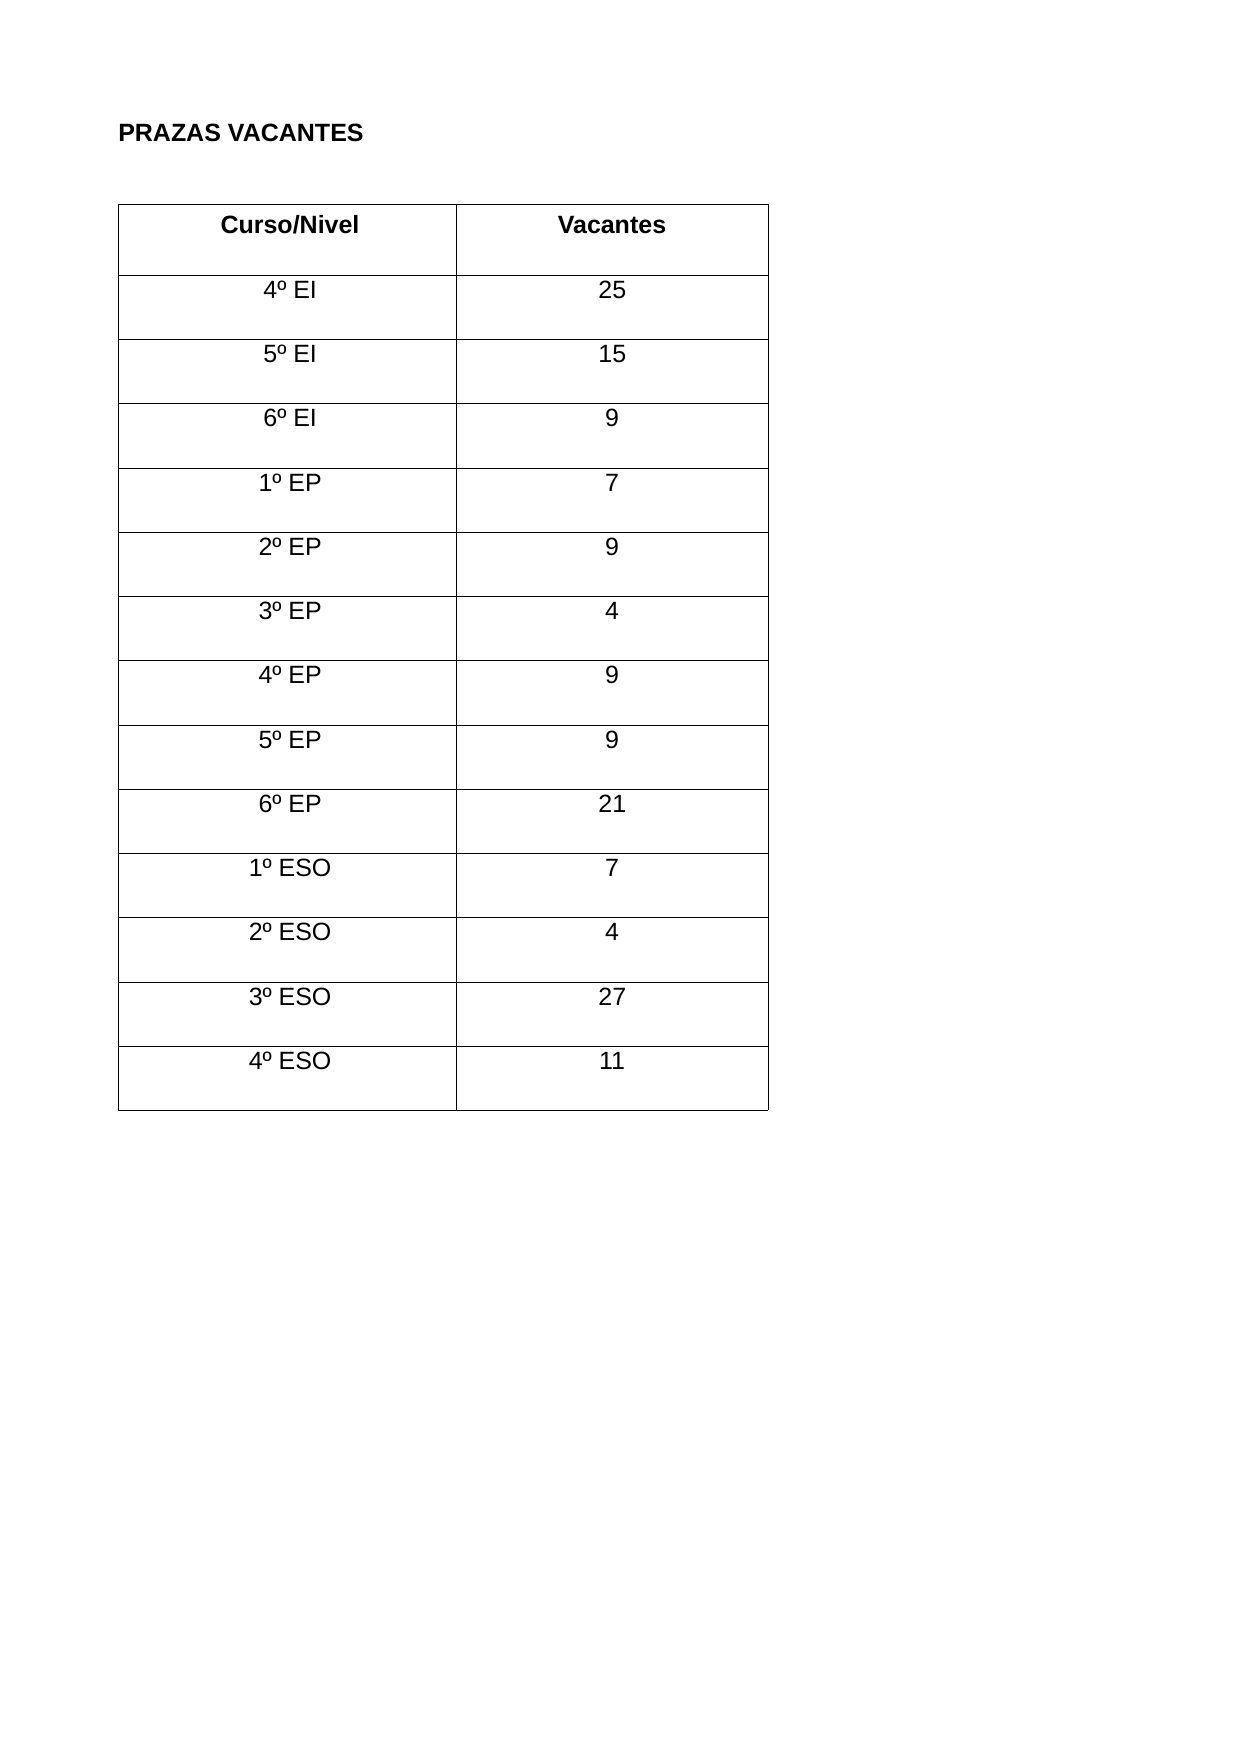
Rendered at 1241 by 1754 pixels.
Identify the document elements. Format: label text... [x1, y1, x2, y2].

table_cell 6º EP [119, 790, 456, 853]
table_cell 9 [457, 533, 768, 596]
table_header Vacantes [457, 205, 768, 274]
text PRAZAS VACANTES [118, 118, 1122, 147]
table_cell 4º ESO [119, 1047, 456, 1110]
table_cell 7 [457, 469, 768, 532]
table_cell 5º EP [119, 726, 456, 789]
table_cell 9 [457, 726, 768, 789]
table_cell 2º ESO [119, 918, 456, 982]
table_cell 27 [457, 983, 768, 1046]
table_cell 3º ESO [119, 983, 456, 1046]
table_cell 3º EP [119, 597, 456, 660]
table_cell 15 [457, 340, 768, 403]
table_cell 7 [457, 854, 768, 917]
table_header Curso/Nivel [119, 205, 456, 274]
table_cell 1º EP [119, 469, 456, 532]
table_cell 5º EI [119, 340, 456, 403]
table_cell 4 [457, 918, 768, 982]
table_cell 6º EI [119, 404, 456, 467]
table_cell 2º EP [119, 533, 456, 596]
table_cell 25 [457, 276, 768, 339]
table_cell 1º ESO [119, 854, 456, 917]
table_cell 4º EP [119, 661, 456, 724]
table_cell 9 [457, 661, 768, 724]
table_cell 9 [457, 404, 768, 467]
table_cell 4 [457, 597, 768, 660]
table_cell 21 [457, 790, 768, 853]
table_cell 4º EI [119, 276, 456, 339]
table_cell 11 [457, 1047, 768, 1110]
